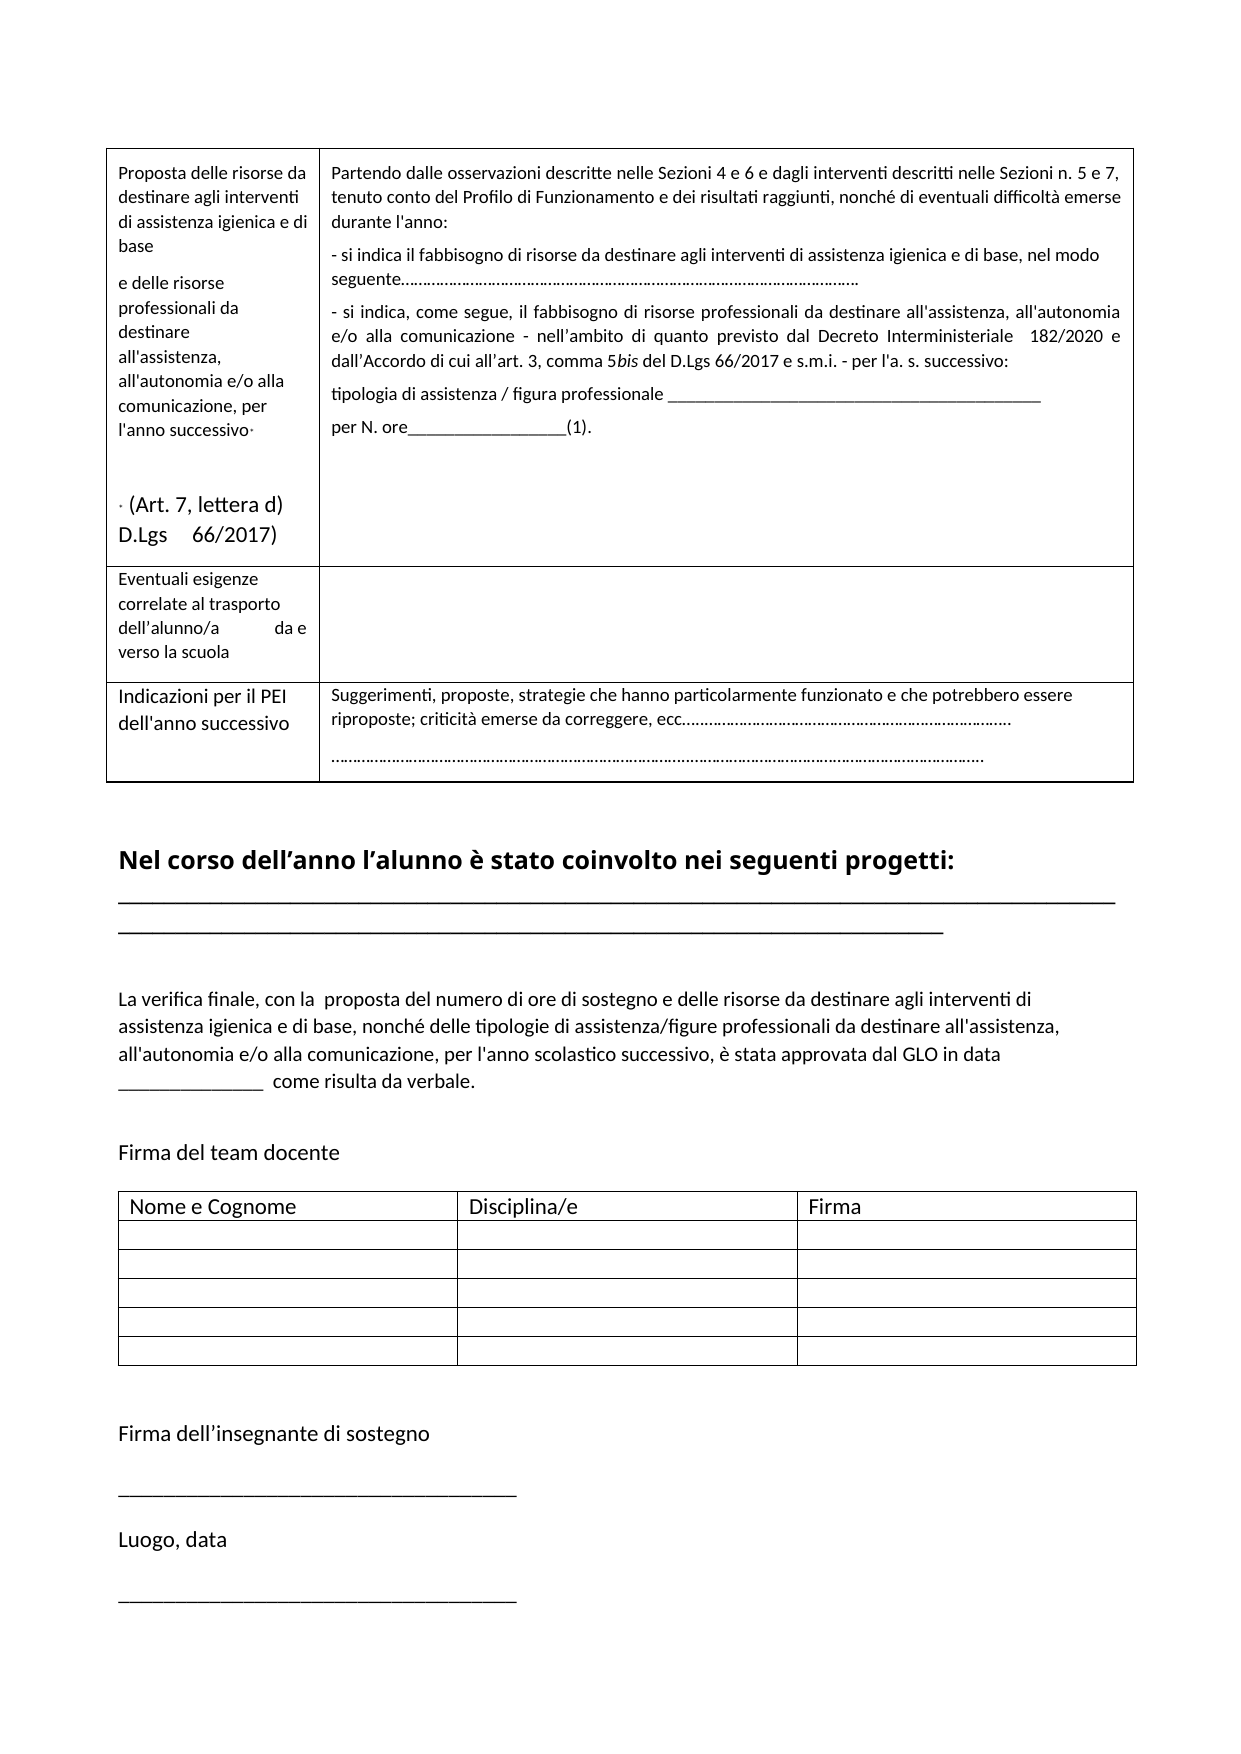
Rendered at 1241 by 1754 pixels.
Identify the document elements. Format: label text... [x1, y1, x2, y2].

table_cell [798, 1221, 1136, 1249]
table_cell [119, 1221, 457, 1249]
table_cell [119, 1308, 457, 1336]
text Nel corso dell’anno l’alunno è stato coinvolto nei seguenti progetti: _______________________________________________________________________________________________________________________________________________________________ [118, 842, 1122, 937]
text Firma del team docente [118, 1138, 1122, 1166]
table_cell [458, 1337, 797, 1365]
table_cell Suggerimenti, proposte, strategie che hanno particolarmente funzionato e che potrebbero essere riproposte; criticità emerse da correggere, ecc…..…………………………………………………………….. ………………………………………………………………………..………………………………………………………….. [320, 683, 1133, 781]
text Firma dell’insegnante di sostegno [118, 1419, 1122, 1447]
table_cell [798, 1250, 1136, 1278]
text ___________________________________ [118, 1578, 1122, 1606]
table_cell [119, 1279, 457, 1307]
text La verifica finale, con la proposta del numero di ore di sostegno e delle risorse da destinare agli interventi di assistenza igienica e di base, nonché delle tipologie di assistenza/figure professionali da destinare all'assistenza, all'autonomia e/o alla comunicazione, per l'anno scolastico successivo, è stata approvata dal GLO in data ______________ come risulta da verbale. [118, 987, 1122, 1093]
table_cell [458, 1279, 797, 1307]
table_cell Indicazioni per il PEI dell'anno successivo [107, 683, 319, 781]
table_cell [119, 1250, 457, 1278]
table_cell [119, 1337, 457, 1365]
table_cell [458, 1221, 797, 1249]
text Luogo, data [118, 1525, 1122, 1553]
table_cell [798, 1279, 1136, 1307]
table_cell Eventuali esigenze correlate al trasporto dell’alunno/a da e verso la scuola [107, 567, 319, 682]
table_cell [798, 1337, 1136, 1365]
table_cell Partendo dalle osservazioni descritte nelle Sezioni 4 e 6 e dagli interventi descritti nelle Sezioni n. 5 e 7, tenuto conto del Profilo di Funzionamento e dei risultati raggiunti, nonché di eventuali difficoltà emerse durante l'anno: - si indica il fabbisogno di risorse da destinare agli interventi di assistenza igienica e di base, nel modo seguente……………………………………………………………………………………………. - si indica, come segue, il fabbisogno di risorse professionali da destinare all'assistenza, all'autonomia e/o alla comunicazione - nell’ambito di quanto previsto dal Decreto Interministeriale 182/2020 e dall’Accordo di cui all’art. 3, comma 5bis del D.Lgs 66/2017 e s.m.i. - per l'a. s. successivo: tipologia di assistenza / figura professionale ________________________________________ per N. ore_________________(1). [320, 149, 1133, 566]
table_cell [458, 1308, 797, 1336]
table_cell Proposta delle risorse da destinare agli interventi di assistenza igienica e di base e delle risorse professionali da destinare all'assistenza, all'autonomia e/o alla comunicazione, per l'anno successivo* * (Art. 7, lettera d) D.Lgs 66/2017) [107, 149, 319, 566]
text ___________________________________ [118, 1472, 1122, 1500]
table_header Nome e Cognome [119, 1192, 457, 1220]
table_header Firma [798, 1192, 1136, 1220]
table_cell [798, 1308, 1136, 1336]
table_cell [320, 567, 1133, 682]
table_cell [458, 1250, 797, 1278]
table_header Disciplina/e [458, 1192, 797, 1220]
